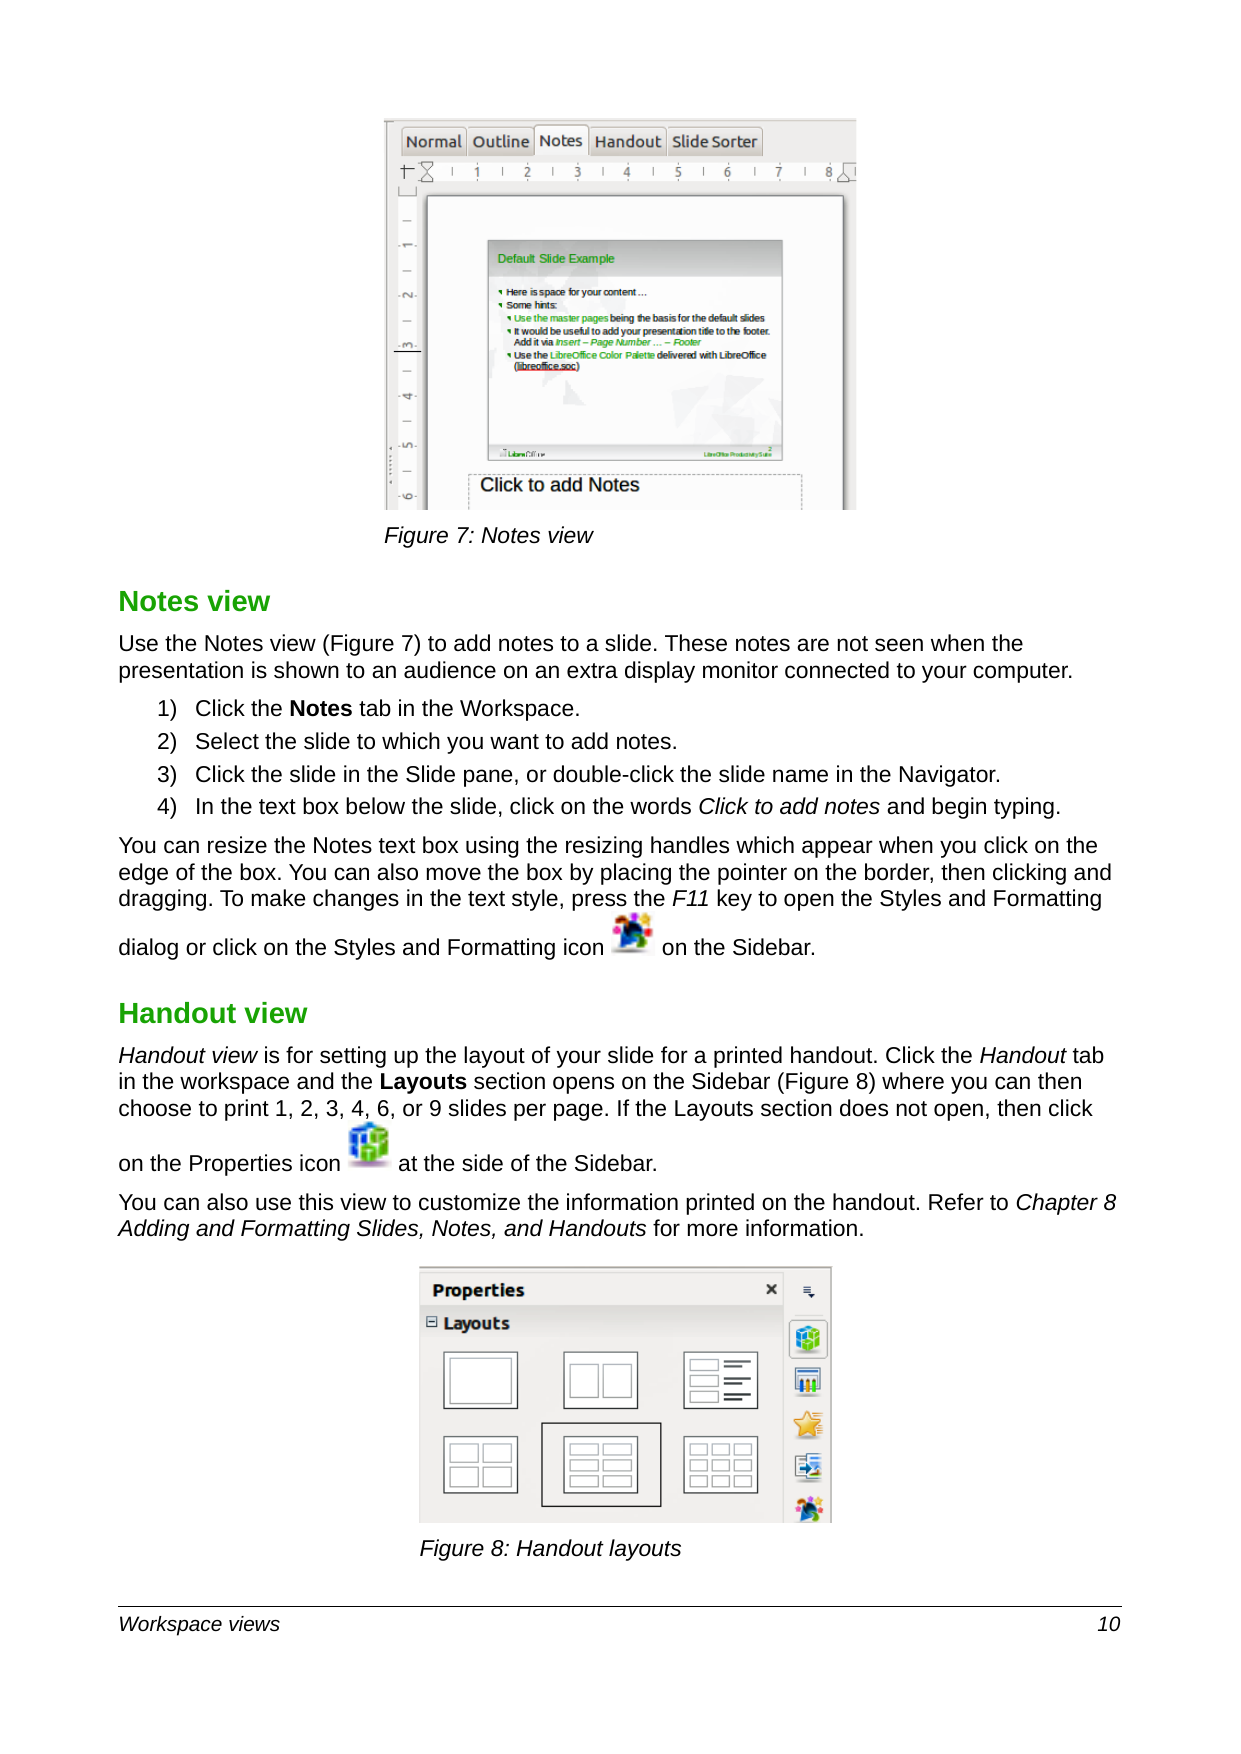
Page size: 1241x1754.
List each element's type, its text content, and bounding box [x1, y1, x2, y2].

list Click the Notes tab in the Workspace. [177, 695, 1122, 722]
subtitle Handout view [118, 996, 1122, 1029]
list In the text box below the slide, click on the words Click to add notes and begin typing. [177, 793, 1122, 819]
picture [347, 1120, 392, 1171]
list Select the slide to which you want to add notes. [177, 728, 1122, 754]
picture [419, 1266, 833, 1523]
picture [383, 118, 857, 510]
list Click the slide in the Slide pane, or double-click the slide name in the Navigator. [177, 761, 1122, 787]
text Use the Notes view (Figure 7) to add notes to a slide. These notes are not seen when the presentation is shown to an audience on an extra display monitor connected to your computer. [118, 630, 1122, 683]
text Figure 8: Handout layouts [419, 1535, 833, 1562]
picture [611, 911, 656, 956]
text Handout view is for setting up the layout of your slide for a printed handout. Click the Handout tab in the workspace and the Layouts section opens on the Sidebar (Figure 8) where you can then choose to print 1, 2, 3, 4, 6, or 9 slides per page. If the Layouts section does not open, then click on the Properties icon at the side of the Sidebar. [118, 1042, 1122, 1176]
subtitle Notes view [118, 584, 1122, 618]
text Figure 7: Notes view [384, 522, 856, 549]
text You can resize the Notes text box using the resizing handles which appear when you click on the edge of the box. You can also move the box by placing the pointer on the border, then clicking and dragging. To make changes in the text style, press the F11 key to open the Styles and Formatting dialog or click on the Styles and Formatting icon on the Sidebar. [118, 832, 1122, 960]
text You can also use this view to customize the information printed on the handout. Refer to Chapter 8 Adding and Formatting Slides, Notes, and Handouts for more information. [118, 1188, 1122, 1241]
